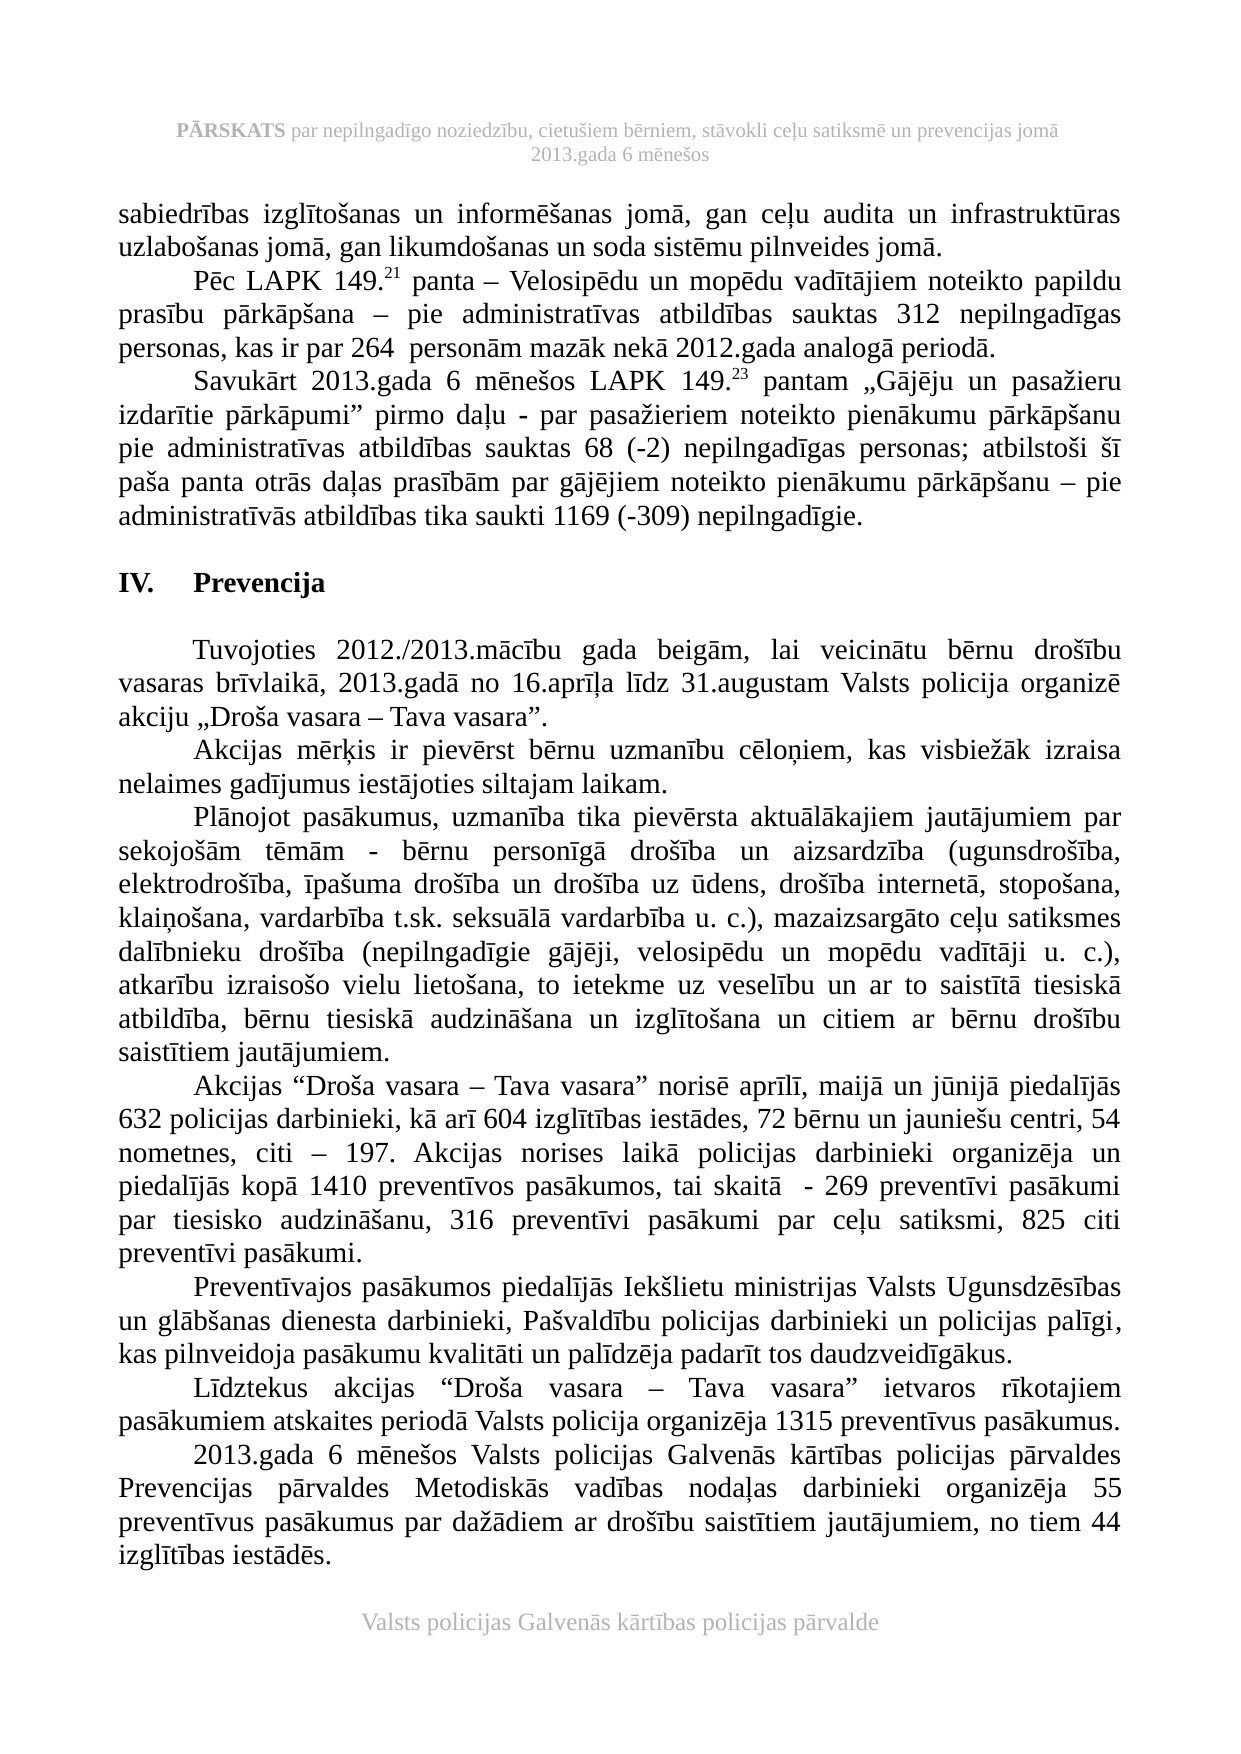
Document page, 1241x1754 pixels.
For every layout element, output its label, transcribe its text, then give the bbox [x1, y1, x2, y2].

text 2013.gada 6 mēnešos Valsts policijas Galvenās kārtības policijas pārvaldes Prevencijas pārvaldes Metodiskās vadības nodaļas darbinieki organizēja 55 preventīvus pasākumus par dažādiem ar drošību saistītiem jautājumiem, no tiem 44 izglītības iestādēs. [118, 1437, 1122, 1571]
text Savukārt 2013.gada 6 mēnešos LAPK 149.23 pantam „Gājēju un pasažieru izdarītie pārkāpumi” pirmo daļu - par pasažieriem noteikto pienākumu pārkāpšanu pie administratīvas atbildības sauktas 68 (-2) nepilngadīgas personas; atbilstoši šī paša panta otrās daļas prasībām par gājējiem noteikto pienākumu pārkāpšanu – pie administratīvās atbildības tika saukti 1169 (-309) nepilngadīgie. [118, 363, 1122, 531]
text Akcijas mērķis ir pievērst bērnu uzmanību cēloņiem, kas visbiežāk izraisa nelaimes gadījumus iestājoties siltajam laikam. [118, 732, 1122, 799]
text Tuvojoties 2012./2013.mācību gada beigām, lai veicinātu bērnu drošību vasaras brīvlaikā, 2013.gadā no 16.aprīļa līdz 31.augustam Valsts policija organizē akciju „Droša vasara – Tava vasara”. [118, 632, 1122, 732]
text Pēc LAPK 149.21 panta – Velosipēdu un mopēdu vadītājiem noteikto papildu prasību pārkāpšana – pie administratīvas atbildības sauktas 312 nepilngadīgas personas, kas ir par 264 personām mazāk nekā 2012.gada analogā periodā. [118, 263, 1122, 363]
text Plānojot pasākumus, uzmanība tika pievērsta aktuālākajiem jautājumiem par sekojošām tēmām - bērnu personīgā drošība un aizsardzība (ugunsdrošība, elektrodrošība, īpašuma drošība un drošība uz ūdens, drošība internetā, stopošana, klaiņošana, vardarbība t.sk. seksuālā vardarbība u. c.), mazaizsargāto ceļu satiksmes dalībnieku drošība (nepilngadīgie gājēji, velosipēdu un mopēdu vadītāji u. c.), atkarību izraisošo vielu lietošana, to ietekme uz veselību un ar to saistītā tiesiskā atbildība, bērnu tiesiskā audzināšana un izglītošana un citiem ar bērnu drošību saistītiem jautājumiem. [118, 799, 1122, 1068]
text Akcijas “Droša vasara – Tava vasara” norisē aprīlī, maijā un jūnijā piedalījās 632 policijas darbinieki, kā arī 604 izglītības iestādes, 72 bērnu un jauniešu centri, 54 nometnes, citi – 197. Akcijas norises laikā policijas darbinieki organizēja un piedalījās kopā 1410 preventīvos pasākumos, tai skaitā - 269 preventīvi pasākumi par tiesisko audzināšanu, 316 preventīvi pasākumi par ceļu satiksmi, 825 citi preventīvi pasākumi. [118, 1068, 1122, 1269]
text Preventīvajos pasākumos piedalījās Iekšlietu ministrijas Valsts Ugunsdzēsības un glābšanas dienesta darbinieki, Pašvaldību policijas darbinieki un policijas palīgi, kas pilnveidoja pasākumu kvalitāti un palīdzēja padarīt tos daudzveidīgākus. [118, 1269, 1122, 1370]
list Prevencija [118, 565, 1122, 598]
text Līdztekus akcijas “Droša vasara – Tava vasara” ietvaros rīkotajiem pasākumiem atskaites periodā Valsts policija organizēja 1315 preventīvus pasākumus. [118, 1370, 1122, 1437]
text sabiedrības izglītošanas un informēšanas jomā, gan ceļu audita un infrastruktūras uzlabošanas jomā, gan likumdošanas un soda sistēmu pilnveides jomā. [118, 196, 1122, 263]
